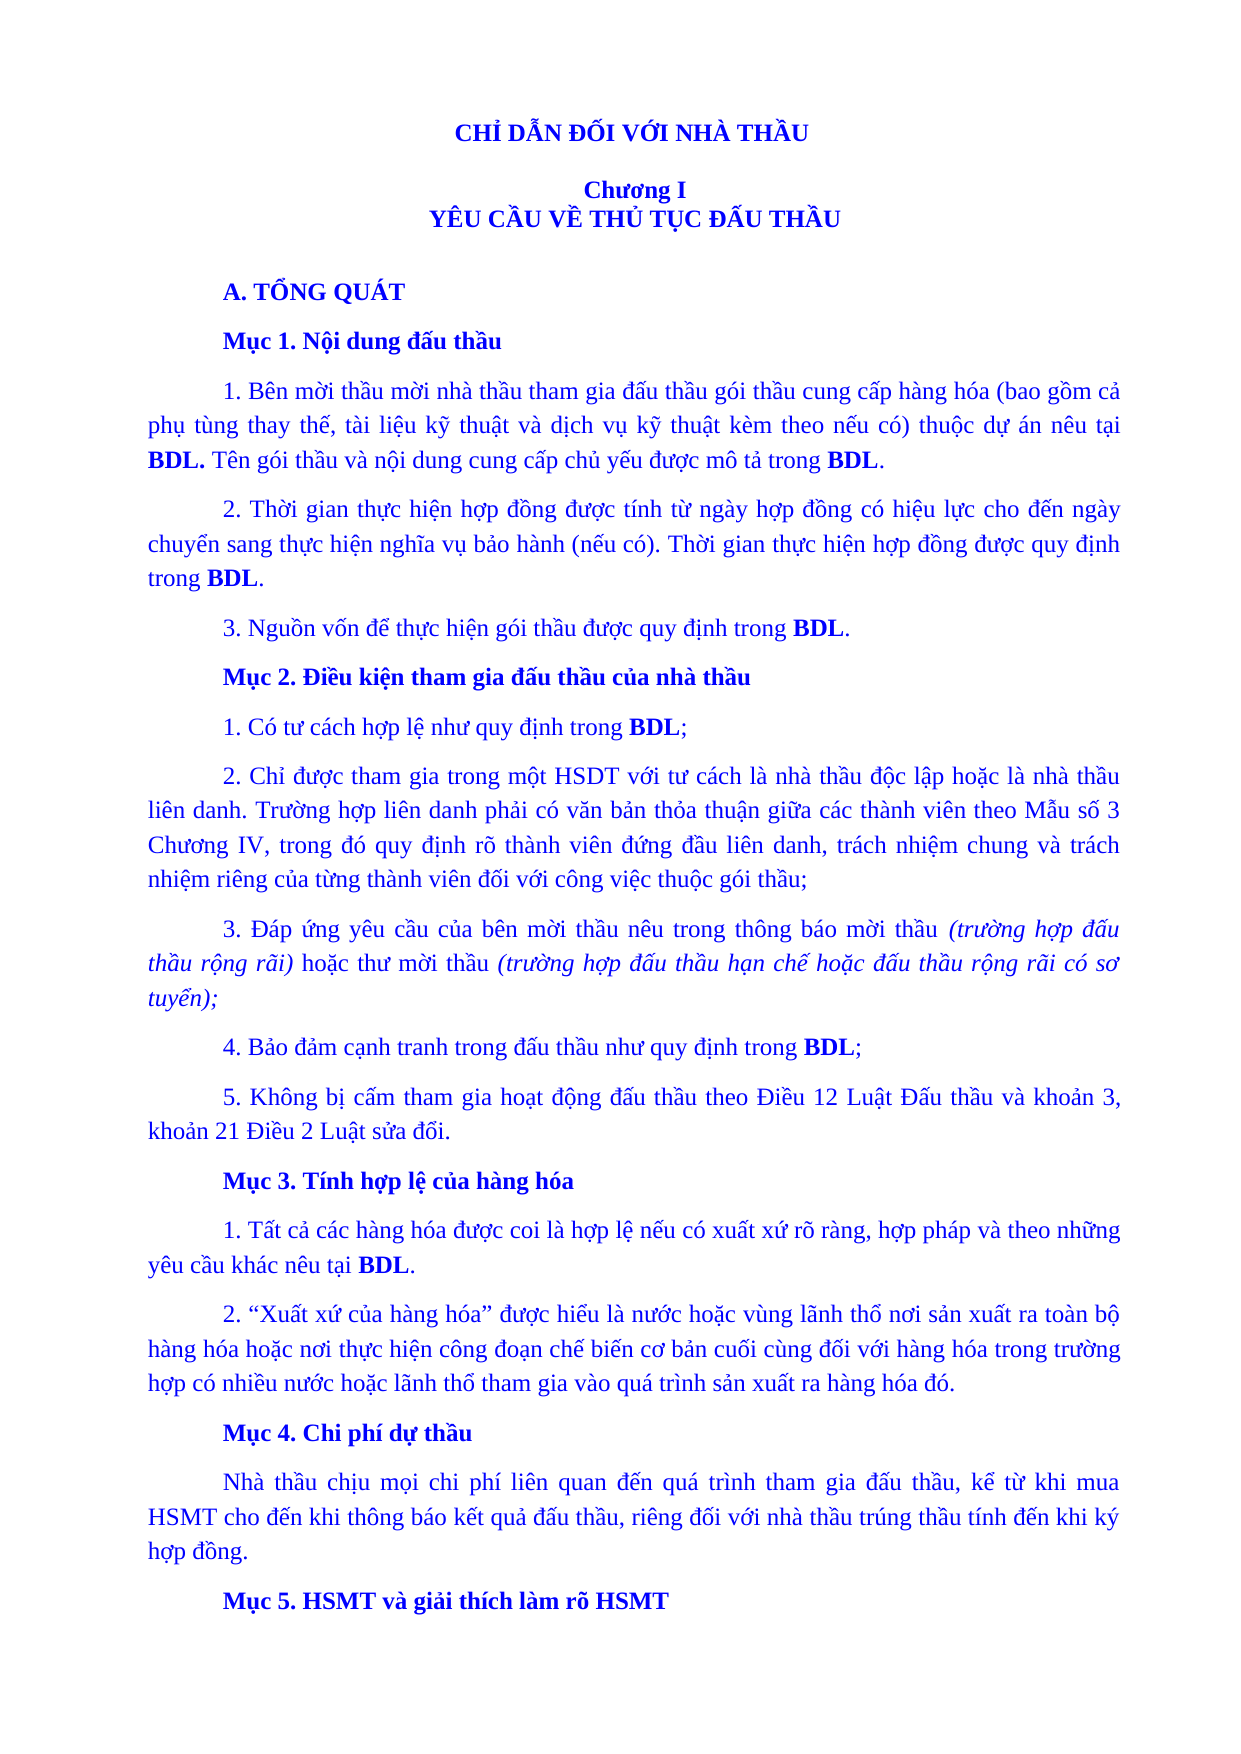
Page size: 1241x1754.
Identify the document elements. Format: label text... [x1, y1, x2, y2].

text 2. Thời gian thực hiện hợp đồng được tính từ ngày hợp đồng có hiệu lực cho đến ngày chuyển sang thực hiện nghĩa vụ bảo hành (nếu có). Thời gian thực hiện hợp đồng được quy định trong BDL. [148, 494, 1122, 592]
text CHỈ DẪN ĐỐI VỚI NHÀ THẦU [148, 118, 1122, 147]
text 1. Có tư cách hợp lệ như quy định trong BDL; [148, 712, 1122, 740]
text 1. Bên mời thầu mời nhà thầu tham gia đấu thầu gói thầu cung cấp hàng hóa (bao gồm cả phụ tùng thay thế, tài liệu kỹ thuật và dịch vụ kỹ thuật kèm theo nếu có) thuộc dự án nêu tại BDL. Tên gói thầu và nội dung cung cấp chủ yếu được mô tả trong BDL. [148, 376, 1122, 473]
text Mục 3. Tính hợp lệ của hàng hóa [148, 1166, 1122, 1195]
text 1. Tất cả các hàng hóa được coi là hợp lệ nếu có xuất xứ rõ ràng, hợp pháp và theo những yêu cầu khác nêu tại BDL. [148, 1215, 1122, 1279]
text Mục 4. Chi phí dự thầu [148, 1418, 1122, 1447]
text 2. Chỉ được tham gia trong một HSDT với tư cách là nhà thầu độc lập hoặc là nhà thầu liên danh. Trường hợp liên danh phải có văn bản thỏa thuận giữa các thành viên theo Mẫu số 3 Chương IV, trong đó quy định rõ thành viên đứng đầu liên danh, trách nhiệm chung và trách nhiệm riêng của từng thành viên đối với công việc thuộc gói thầu; [148, 761, 1122, 893]
text Mục 1. Nội dung đấu thầu [148, 326, 1122, 355]
text YÊU CẦU VỀ THỦ TỤC ĐẤU THẦU [148, 204, 1122, 233]
text 4. Bảo đảm cạnh tranh trong đấu thầu như quy định trong BDL; [148, 1032, 1122, 1061]
text 5. Không bị cấm tham gia hoạt động đấu thầu theo Điều 12 Luật Đấu thầu và khoản 3, khoản 21 Điều 2 Luật sửa đổi. [148, 1082, 1122, 1145]
text Mục 5. HSMT và giải thích làm rõ HSMT [148, 1586, 1122, 1614]
text 3. Nguồn vốn để thực hiện gói thầu được quy định trong BDL. [148, 613, 1122, 641]
text A. TỔNG QUÁT [148, 277, 1122, 306]
text 2. “Xuất xứ của hàng hóa” được hiểu là nước hoặc vùng lãnh thổ nơi sản xuất ra toàn bộ hàng hóa hoặc nơi thực hiện công đoạn chế biến cơ bản cuối cùng đối với hàng hóa trong trường hợp có nhiều nước hoặc lãnh thổ tham gia vào quá trình sản xuất ra hàng hóa đó. [148, 1299, 1122, 1397]
text 3. Đáp ứng yêu cầu của bên mời thầu nêu trong thông báo mời thầu (trường hợp đấu thầu rộng rãi) hoặc thư mời thầu (trường hợp đấu thầu hạn chế hoặc đấu thầu rộng rãi có sơ tuyển); [148, 914, 1122, 1012]
text Chương I [148, 176, 1122, 204]
text Nhà thầu chịu mọi chi phí liên quan đến quá trình tham gia đấu thầu, kể từ khi mua HSMT cho đến khi thông báo kết quả đấu thầu, riêng đối với nhà thầu trúng thầu tính đến khi ký hợp đồng. [148, 1467, 1122, 1565]
text Mục 2. Điều kiện tham gia đấu thầu của nhà thầu [148, 662, 1122, 691]
